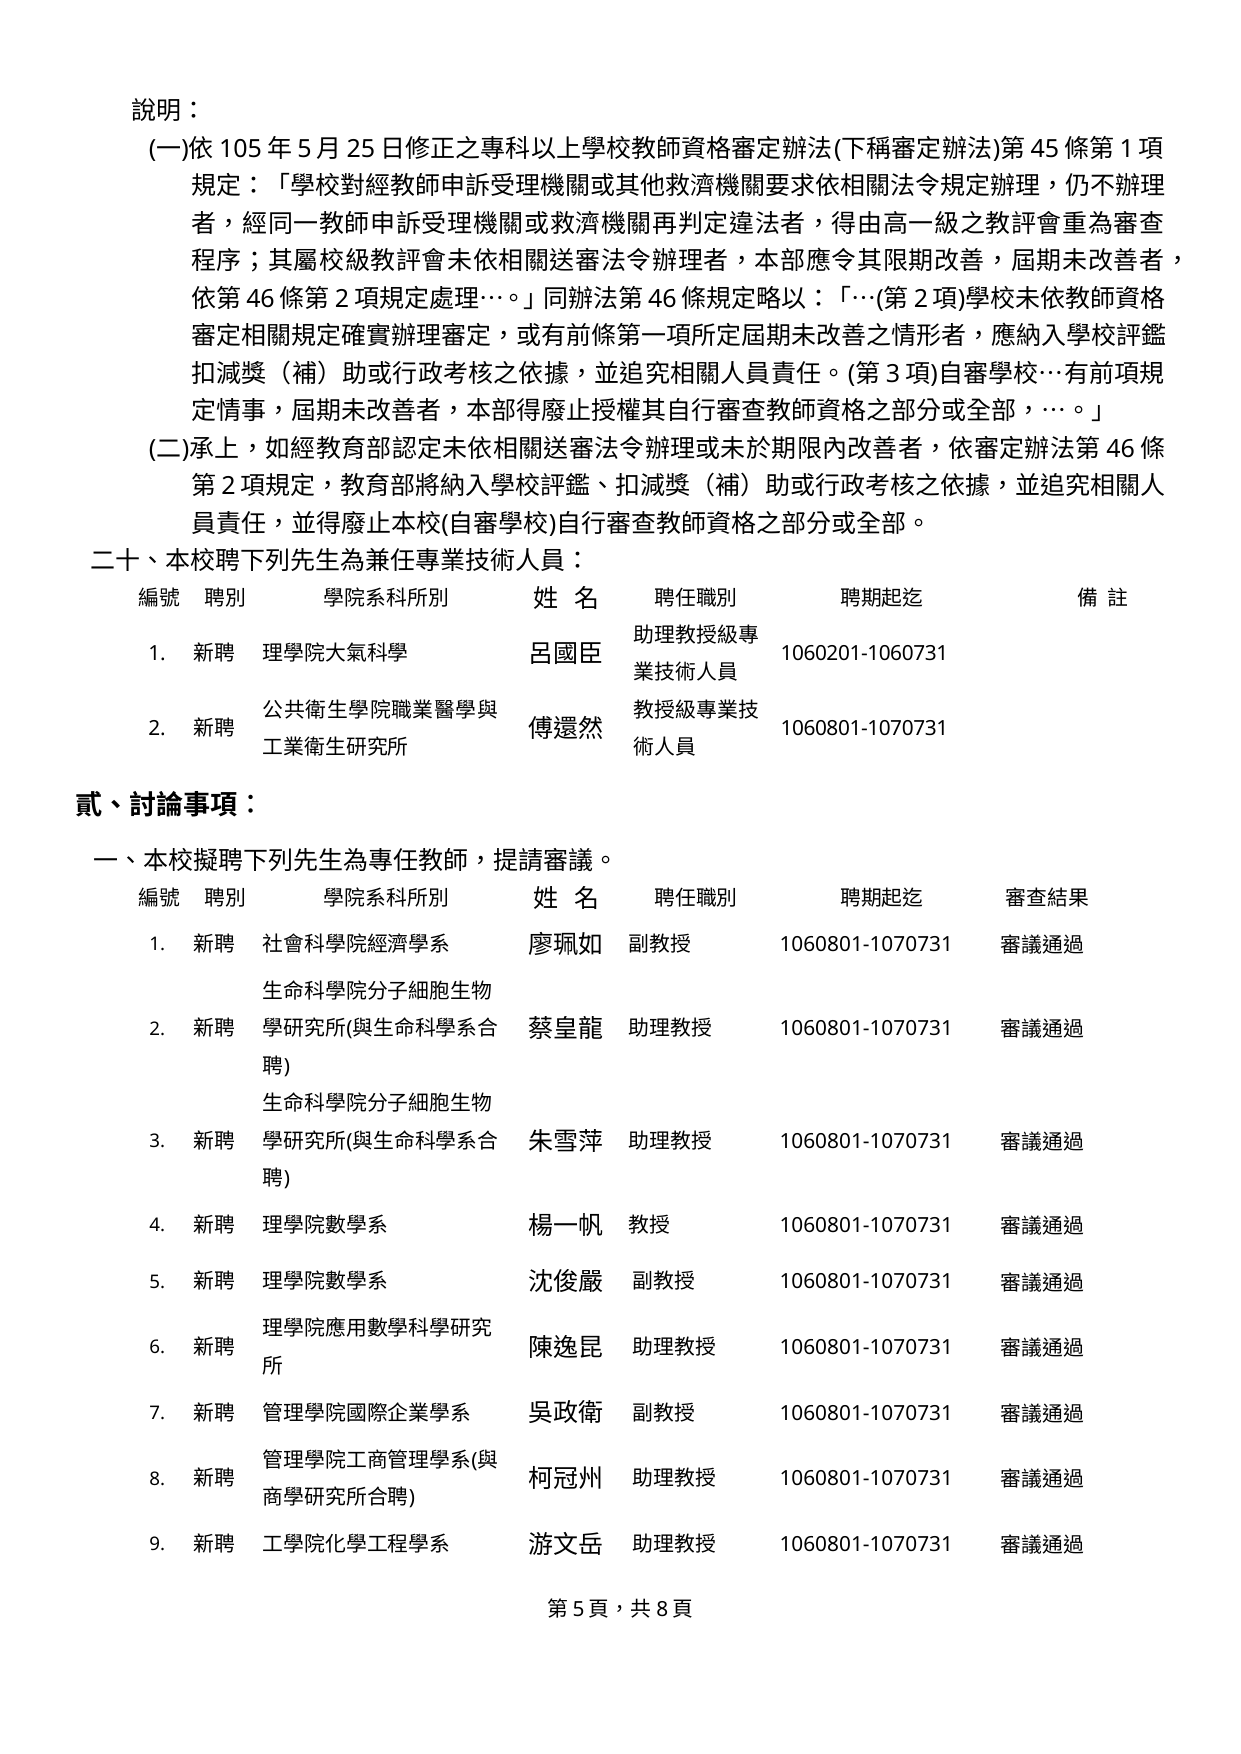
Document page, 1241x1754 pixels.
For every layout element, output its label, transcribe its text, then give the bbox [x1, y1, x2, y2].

table_cell 蔡皇龍 [510, 971, 622, 1084]
text 說明： [131, 90, 1165, 128]
table_cell 朱雪萍 [510, 1084, 622, 1196]
table_cell 新聘 [188, 1253, 262, 1309]
table_cell 3. [131, 1084, 187, 1196]
table_cell 公共衛生學院職業醫學與工業衛生研究所 [263, 690, 510, 765]
table_cell 教授級專業技術人員 [623, 690, 769, 765]
table_cell 楊一帆 [510, 1196, 622, 1253]
table_header 聘期起迄 [769, 578, 994, 615]
table_cell 審議通過 [994, 971, 1211, 1084]
table_cell 吳政衛 [510, 1384, 622, 1440]
table_cell 新聘 [188, 615, 262, 690]
table_cell 審議通過 [994, 1515, 1211, 1571]
table_cell 審議通過 [994, 1309, 1211, 1384]
table_cell 社會科學院經濟學系 [263, 915, 510, 971]
table_cell 管理學院國際企業學系 [263, 1384, 510, 1440]
table_header 編號 [131, 578, 187, 615]
table_header 審查結果 [994, 878, 1211, 915]
table_cell 游文岳 [510, 1515, 622, 1571]
table_cell [994, 615, 1211, 690]
table_cell 1060201-1060731 [769, 615, 994, 690]
table_cell 7. [131, 1384, 187, 1440]
table_header 姓 名 [510, 578, 622, 615]
table_cell 1060801-1070731 [769, 1384, 994, 1440]
table_cell 廖珮如 [510, 915, 622, 971]
table_header 編號 [131, 878, 187, 915]
text (一)依105年5月25日修正之專科以上學校教師資格審定辦法(下稱審定辦法)第45條第1項規定：「學校對經教師申訴受理機關或其他救濟機關要求依相關法令規定辦理，仍不辦理者，經同一教師申訴受理機關或救濟機關再判定違法者，得由高一級之教評會重為審查程序；其屬校級教評會未依相關送審法令辦理者，本部應令其限期改善，屆期未改善者，依第46條第2項規定處理…。」同辦法第46條規定略以：「…(第2項)學校未依教師資格審定相關規定確實辦理審定，或有前條第一項所定屆期未改善之情形者，應納入學校評鑑、扣減獎（補）助或行政考核之依據，並追究相關人員責任。(第3項)自審學校…有前項規定情事，屆期未改善者，本部得廢止授權其自行審查教師資格之部分或全部，…。」 [148, 128, 1165, 428]
table_cell 1. [131, 615, 187, 690]
table_cell 1060801-1070731 [769, 915, 994, 971]
table_cell 1060801-1070731 [769, 1253, 994, 1309]
table_header 學院系科所別 [263, 578, 510, 615]
table_cell 助理教授 [623, 1309, 769, 1384]
table_cell 2. [131, 971, 187, 1084]
table_cell 1060801-1070731 [769, 690, 994, 765]
table_cell 1060801-1070731 [769, 1084, 994, 1196]
table_cell 1. [131, 915, 187, 971]
table_cell 審議通過 [994, 1084, 1211, 1196]
table_cell 6. [131, 1309, 187, 1384]
table_cell 新聘 [188, 1515, 262, 1571]
table_cell 1060801-1070731 [769, 1515, 994, 1571]
table_cell 審議通過 [994, 915, 1211, 971]
table_cell 理學院應用數學科學研究所 [263, 1309, 510, 1384]
table_cell [994, 690, 1211, 765]
table_cell 陳逸昆 [510, 1309, 622, 1384]
table_cell 新聘 [188, 1309, 262, 1384]
table_cell 理學院數學系 [263, 1196, 510, 1253]
table_cell 新聘 [188, 1084, 262, 1196]
table_cell 沈俊嚴 [510, 1253, 622, 1309]
table_cell 1060801-1070731 [769, 1440, 994, 1515]
table_cell 新聘 [188, 1196, 262, 1253]
table_header 聘期起迄 [769, 878, 994, 915]
table_header 學院系科所別 [263, 878, 510, 915]
table_cell 柯冠州 [510, 1440, 622, 1515]
table_cell 5. [131, 1253, 187, 1309]
table_cell 教授 [623, 1196, 769, 1253]
table_cell 新聘 [188, 1440, 262, 1515]
table_header 備 註 [994, 578, 1211, 615]
table_header 聘任職別 [623, 578, 769, 615]
table_cell 管理學院工商管理學系(與商學研究所合聘) [263, 1440, 510, 1515]
table_cell 助理教授級專業技術人員 [623, 615, 769, 690]
table_cell 傅還然 [510, 690, 622, 765]
table_cell 副教授 [623, 915, 769, 971]
table_cell 理學院大氣科學 [263, 615, 510, 690]
table_header 聘別 [188, 578, 262, 615]
table_cell 8. [131, 1440, 187, 1515]
table_cell 副教授 [623, 1384, 769, 1440]
table_cell 副教授 [623, 1253, 769, 1309]
table_cell 1060801-1070731 [769, 1309, 994, 1384]
table_cell 生命科學院分子細胞生物學研究所(與生命科學系合聘) [263, 1084, 510, 1196]
table_cell 新聘 [188, 690, 262, 765]
table_cell 審議通過 [994, 1440, 1211, 1515]
table_cell 生命科學院分子細胞生物學研究所(與生命科學系合聘) [263, 971, 510, 1084]
table_cell 助理教授 [623, 1515, 769, 1571]
table_cell 新聘 [188, 971, 262, 1084]
table_cell 審議通過 [994, 1384, 1211, 1440]
text 二十、本校聘下列先生為兼任專業技術人員： [90, 540, 1165, 578]
table_cell 審議通過 [994, 1253, 1211, 1309]
text 貳、討論事項︰ [75, 765, 1165, 840]
table_cell 助理教授 [623, 1440, 769, 1515]
table_cell 審議通過 [994, 1196, 1211, 1253]
table_cell 理學院數學系 [263, 1253, 510, 1309]
table_cell 呂國臣 [510, 615, 622, 690]
table_cell 新聘 [188, 1384, 262, 1440]
table_header 姓 名 [510, 878, 622, 915]
table_cell 1060801-1070731 [769, 971, 994, 1084]
text 一、本校擬聘下列先生為專任教師，提請審議。 [93, 840, 1165, 878]
table_cell 助理教授 [623, 971, 769, 1084]
table_cell 9. [131, 1515, 187, 1571]
table_header 聘別 [188, 878, 262, 915]
table_header 聘任職別 [623, 878, 769, 915]
table_cell 新聘 [188, 915, 262, 971]
table_cell 4. [131, 1196, 187, 1253]
text (二)承上，如經教育部認定未依相關送審法令辦理或未於期限內改善者，依審定辦法第46條第2項規定，教育部將納入學校評鑑、扣減獎（補）助或行政考核之依據，並追究相關人員責任，並得廢止本校(自審學校)自行審查教師資格之部分或全部。 [148, 428, 1165, 540]
table_cell 工學院化學工程學系 [263, 1515, 510, 1571]
table_cell 1060801-1070731 [769, 1196, 994, 1253]
table_cell 助理教授 [623, 1084, 769, 1196]
table_cell 2. [131, 690, 187, 765]
